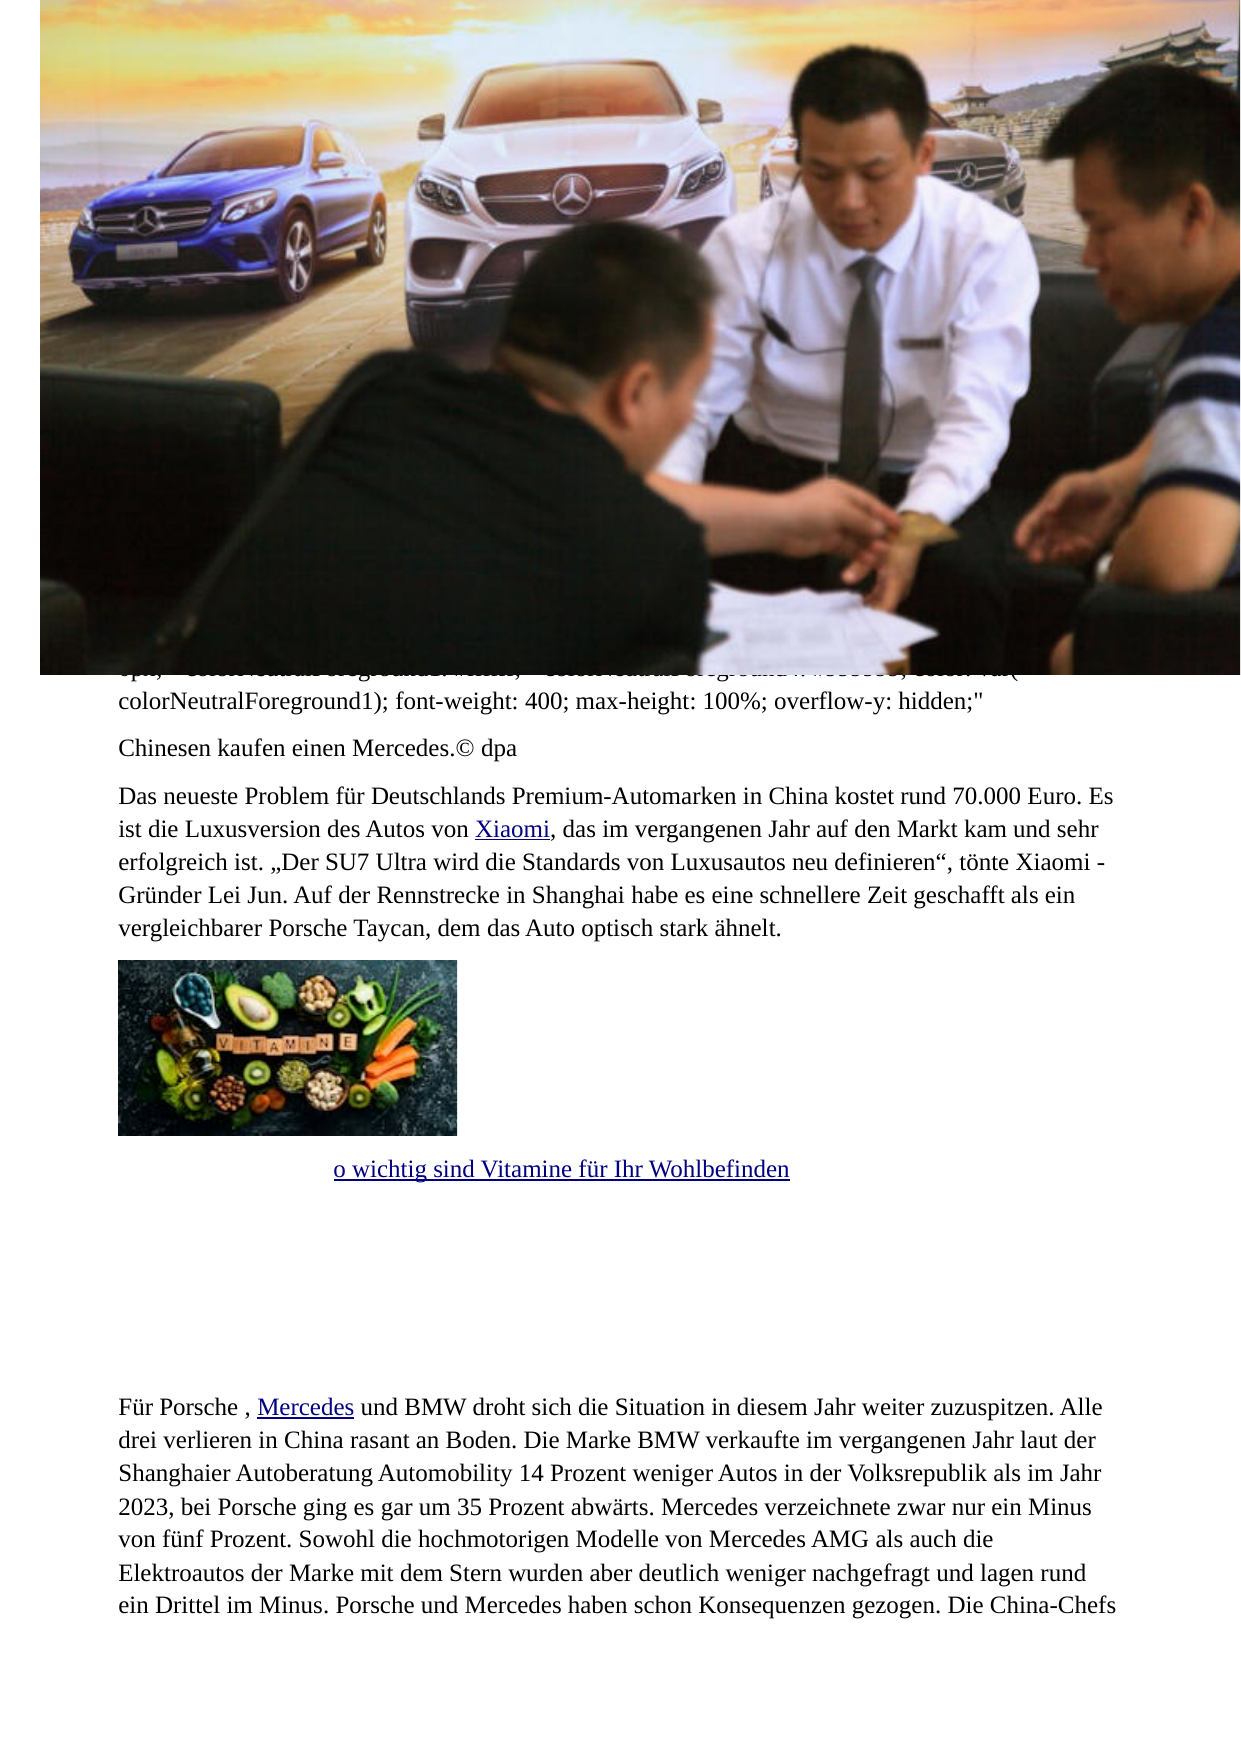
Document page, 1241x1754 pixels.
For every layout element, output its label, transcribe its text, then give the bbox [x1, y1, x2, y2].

text class="article-body polished" style="font-size: 17px; text-align: start; line-height: 26px; margin: 0px; --colorNeutralForeground1: #ffffff; --colorNeutralForeground4: #999999; color: var(--colorNeutralForeground1); font-weight: 400; max-height: 100%; overflow-y: hidden;" [118, 675, 1122, 714]
text Jetzt mehr erfahren!So wichtig sind Vitamine für Ihr Wohlbefinden [0, 1154, 1122, 1329]
picture [118, 960, 458, 1136]
text Das neueste Pro­blem für Deutschlands Premium-Automarken in China kostet rund 70.000 Euro. Es ist die Luxusversion des Autos von Xiaomi, das im vergangenen Jahr auf den Markt kam und sehr erfolgreich ist. „Der SU7 Ultra wird die Standards von Luxusautos neu definieren“, tönte Xiaomi -Gründer Lei Jun. Auf der Rennstrecke in Shanghai habe es eine schnellere Zeit geschafft als ein vergleichbarer Porsche Taycan, dem das Auto optisch stark ähnelt. [118, 781, 1122, 942]
text Anzeige [334, 1250, 1122, 1278]
text Chinesen kaufen einen Mercedes.© dpa [118, 733, 1122, 762]
text Für Porsche , Mercedes und BMW droht sich die Situation in diesem Jahr weiter zuzuspitzen. Alle drei verlieren in China rasant an Boden. Die Marke BMW verkaufte im vergangenen Jahr laut der Shanghaier Autoberatung Automobility 14 Prozent weniger Autos in der Volksrepublik als im Jahr 2023, bei Porsche ging es gar um 35 Prozent abwärts. Mercedes verzeichnete zwar nur ein Minus von fünf Prozent. Sowohl die hochmotorigen Modelle von Mercedes AMG als auch die Elektroautos der Marke mit dem Stern wurden aber deutlich weniger nachgefragt und lagen rund ein Drittel im Minus. Porsche und Mercedes haben schon Konsequenzen gezogen. Die China-Chefs [118, 1392, 1122, 1619]
picture [40, 0, 1241, 675]
